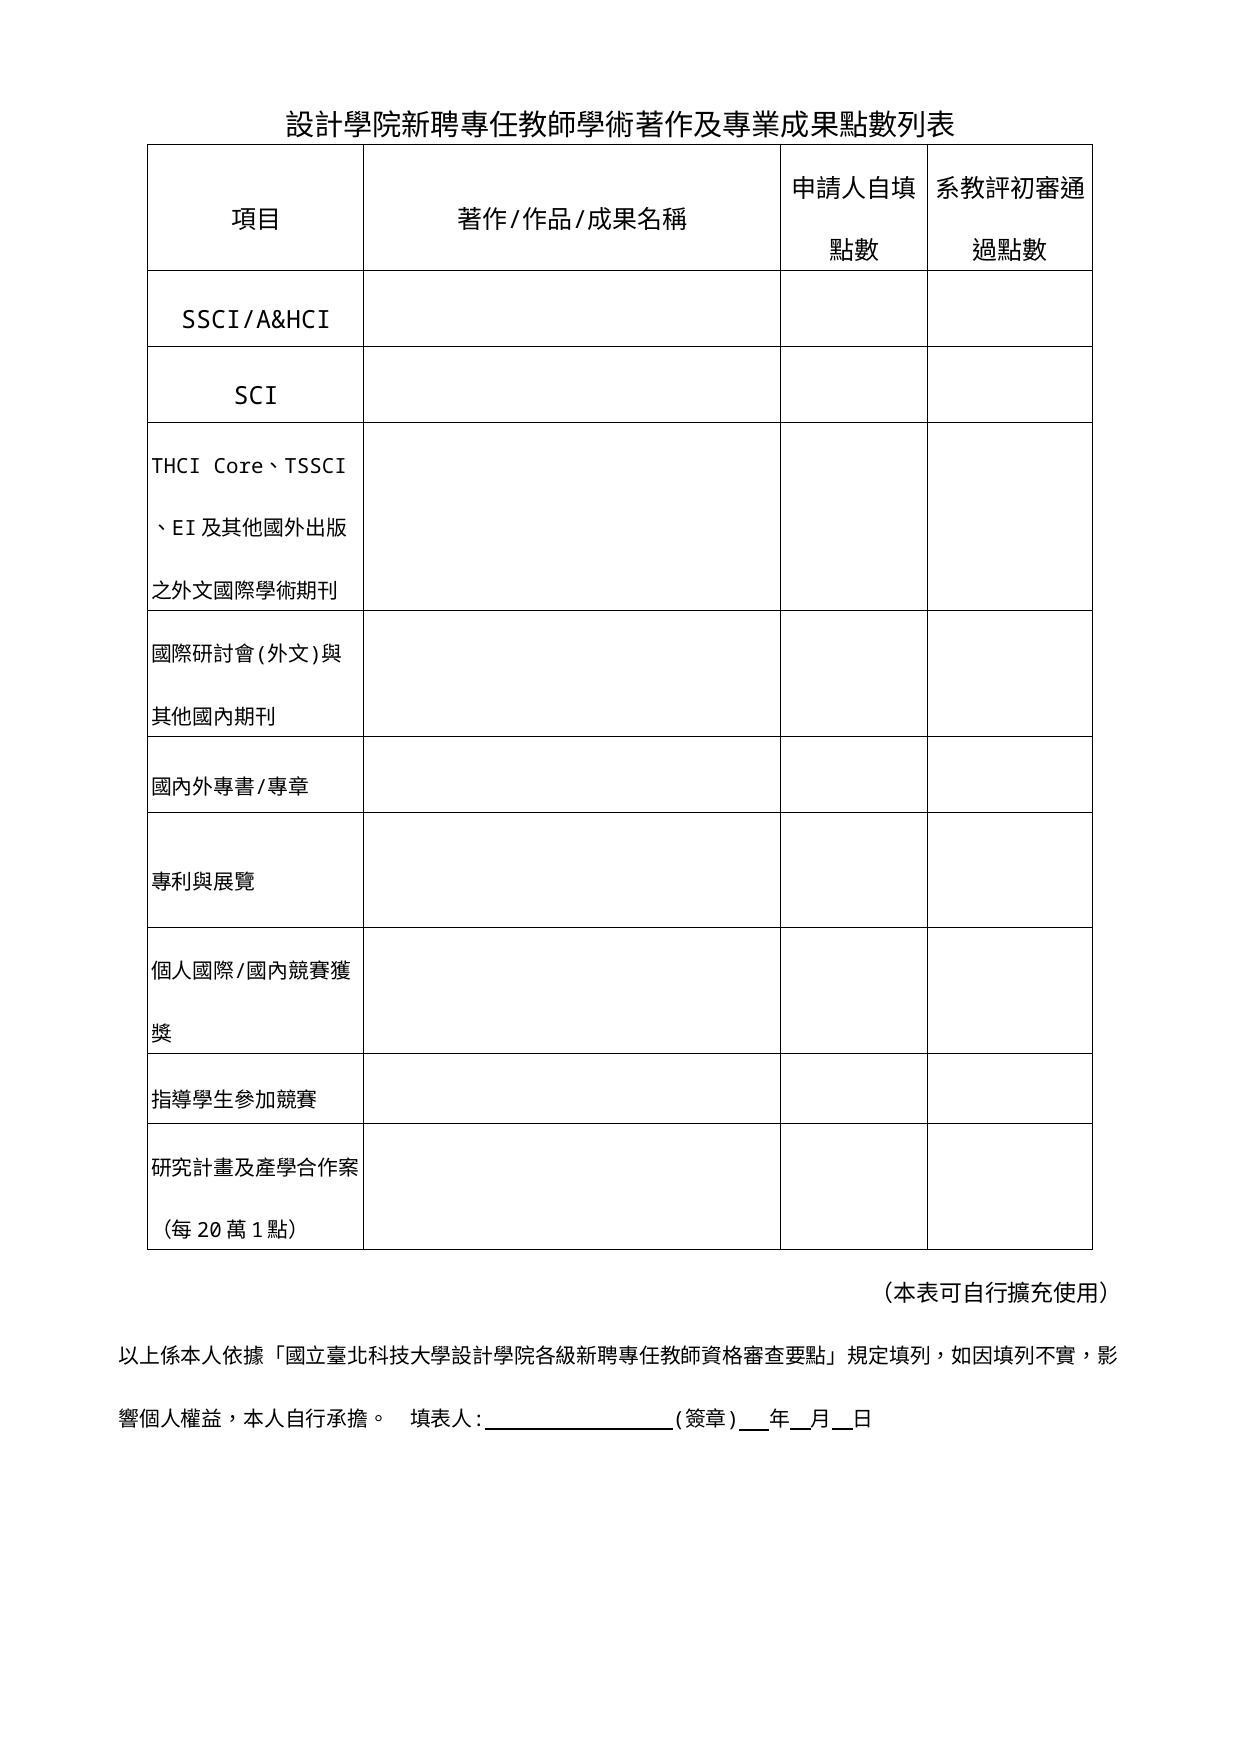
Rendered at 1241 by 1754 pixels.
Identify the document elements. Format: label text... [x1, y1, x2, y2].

table_cell 研究計畫及產學合作案（每20萬1點） [148, 1124, 363, 1249]
table_cell [364, 423, 780, 610]
table_cell [928, 928, 1092, 1053]
table_cell [781, 1054, 927, 1123]
table_cell [781, 1124, 927, 1249]
table_cell [781, 737, 927, 812]
table_cell 國際研討會(外文)與其他國內期刊 [148, 611, 363, 736]
table_cell 國內外專書/專章 [148, 737, 363, 812]
table_header 系教評初審通過點數 [928, 145, 1092, 269]
table_cell 指導學生參加競賽 [148, 1054, 363, 1123]
table_header 項目 [148, 145, 363, 269]
table_cell [781, 347, 927, 422]
text （本表可自行擴充使用） [118, 1250, 1122, 1313]
table_cell [781, 813, 927, 927]
table_cell [364, 813, 780, 927]
text 設計學院新聘專任教師學術著作及專業成果點數列表 [118, 81, 1122, 143]
table_cell [928, 1124, 1092, 1249]
table_cell [364, 737, 780, 812]
table_cell [781, 611, 927, 736]
table_cell SSCI/A&HCI [148, 271, 363, 346]
table_cell [781, 423, 927, 610]
table_cell THCI Core、TSSCI 、EI及其他國外出版之外文國際學術期刊 [148, 423, 363, 610]
table_cell SCI [148, 347, 363, 422]
table_cell [364, 271, 780, 346]
table_cell [928, 611, 1092, 736]
table_cell [928, 423, 1092, 610]
table_header 申請人自填點數 [781, 145, 927, 269]
table_cell [928, 271, 1092, 346]
table_cell [364, 347, 780, 422]
table_cell [928, 737, 1092, 812]
table_cell 專利與展覽 [148, 813, 363, 927]
table_cell [364, 928, 780, 1053]
table_cell [928, 813, 1092, 927]
table_cell [364, 1054, 780, 1123]
table_cell [781, 928, 927, 1053]
table_cell [364, 611, 780, 736]
text 以上係本人依據「國立臺北科技大學設計學院各級新聘專任教師資格審查要點」規定填列，如因填列不實，影響個人權益，本人自行承擔。 填表人: (簽章) 年 月 日 [118, 1313, 1122, 1438]
table_cell 個人國際/國內競賽獲獎 [148, 928, 363, 1053]
table_cell [928, 1054, 1092, 1123]
table_cell [364, 1124, 780, 1249]
table_header 著作/作品/成果名稱 [364, 145, 780, 269]
table_cell [928, 347, 1092, 422]
table_cell [781, 271, 927, 346]
